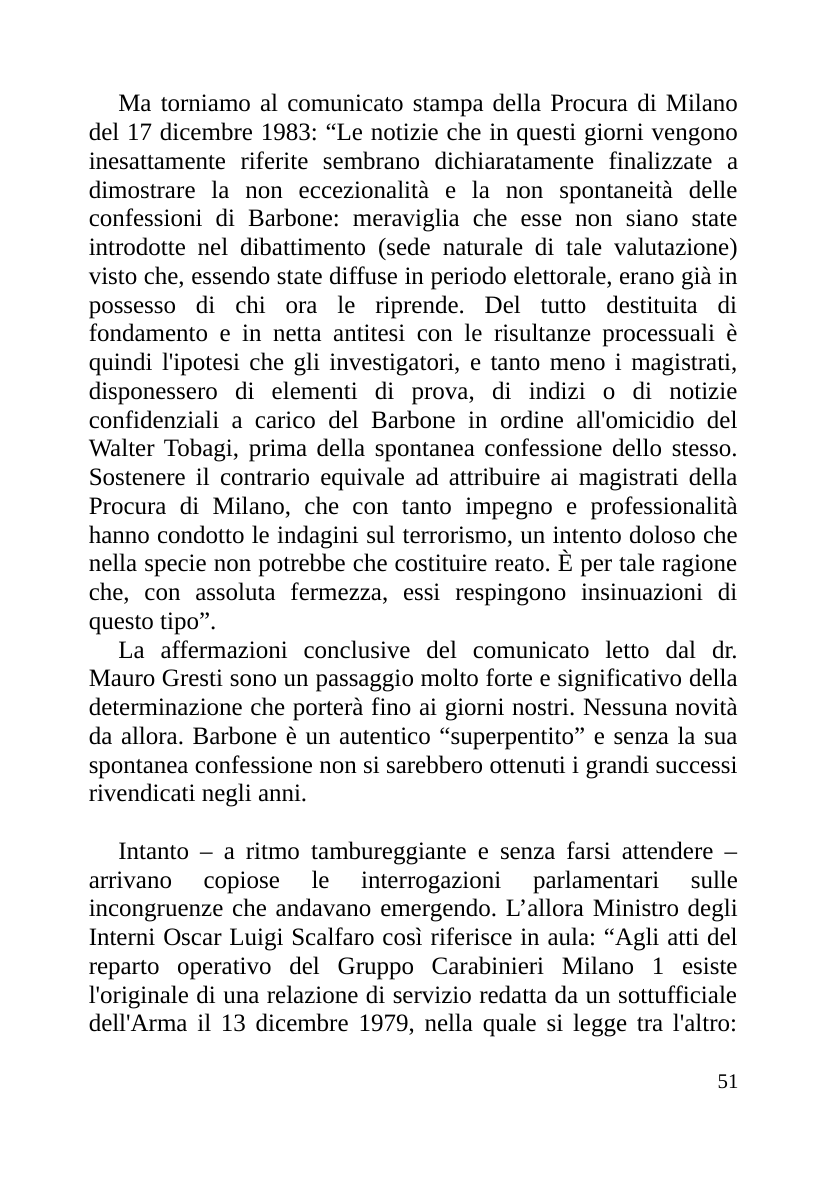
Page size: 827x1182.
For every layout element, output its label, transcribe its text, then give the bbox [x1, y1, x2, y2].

text La affermazioni conclusive del comunicato letto dal dr. Mauro Gresti sono un passaggio molto forte e significativo della determinazione che porterà fino ai giorni nostri. Nessuna novità da allora. Barbone è un autentico “superpentito” e senza la sua spontanea confessione non si sarebbero ottenuti i grandi successi rivendicati negli anni. [88, 635, 738, 807]
text Ma torniamo al comunicato stampa della Procura di Milano del 17 dicembre 1983: “Le notizie che in questi giorni vengono inesattamente riferite sembrano dichiaratamente finalizzate a dimostrare la non eccezionalità e la non spontaneità delle confessioni di Barbone: meraviglia che esse non siano state introdotte nel dibattimento (sede naturale di tale valutazione) visto che, essendo state diffuse in periodo elettorale, erano già in possesso di chi ora le riprende. Del tutto destituita di fondamento e in netta antitesi con le risultanze processuali è quindi l'ipotesi che gli investigatori, e tanto meno i magistrati, disponessero di elementi di prova, di indizi o di notizie confidenziali a carico del Barbone in ordine all'omicidio del Walter Tobagi, prima della spontanea confessione dello stesso. Sostenere il contrario equivale ad attribuire ai magistrati della Procura di Milano, che con tanto impegno e professionalità hanno condotto le indagini sul terrorismo, un intento doloso che nella specie non potrebbe che costituire reato. È per tale ragione che, con assoluta fermezza, essi respingono insinuazioni di questo tipo”. [88, 88, 738, 635]
text Intanto – a ritmo tambureggiante e senza farsi attendere – arrivano copiose le interrogazioni parlamentari sulle incongruenze che andavano emergendo. L’allora Ministro degli Interni Oscar Luigi Scalfaro così riferisce in aula: “Agli atti del reparto operativo del Gruppo Carabinieri Milano 1 esiste l'originale di una relazione di servizio redatta da un sottufficiale dell'Arma il 13 dicembre 1979, nella quale si legge tra l'altro: [88, 836, 738, 1037]
